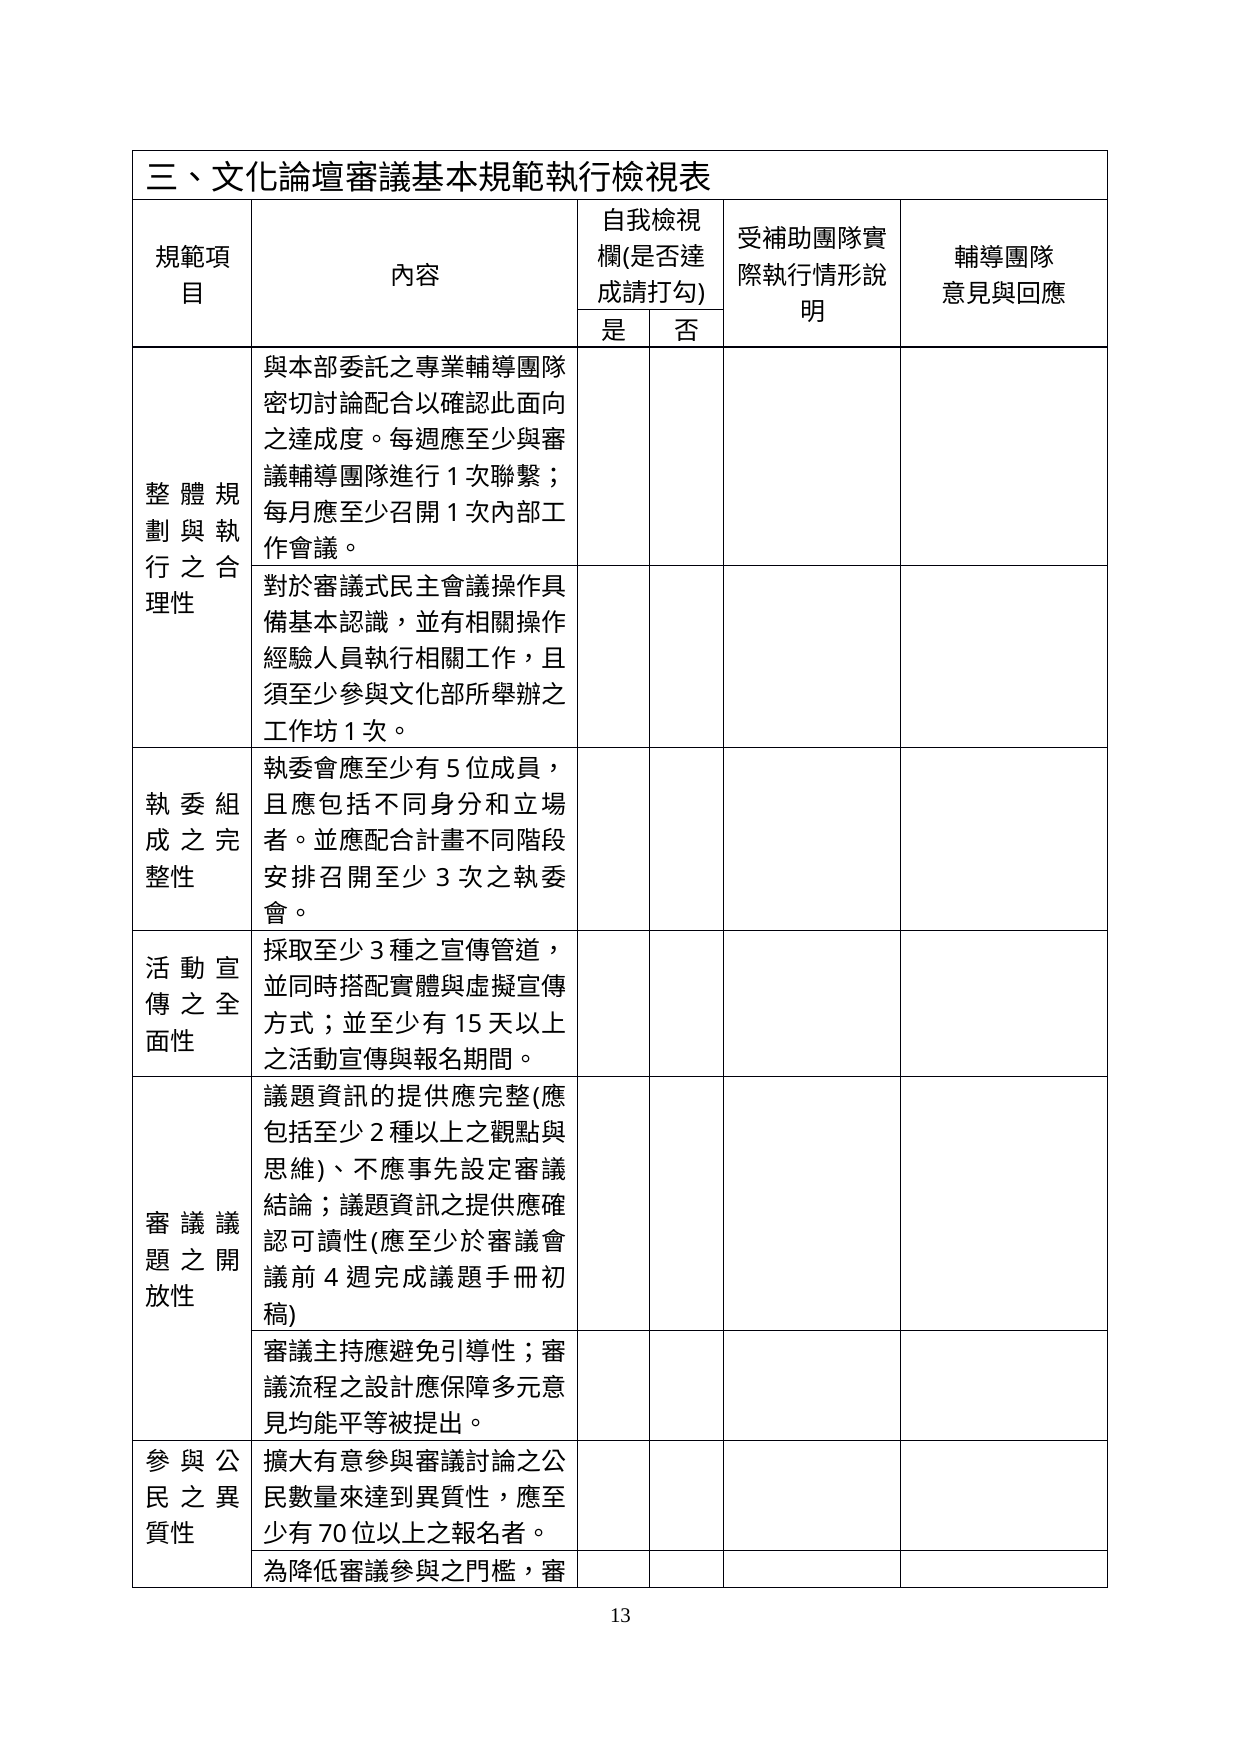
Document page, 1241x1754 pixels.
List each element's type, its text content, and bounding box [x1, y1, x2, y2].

table_cell [578, 1331, 649, 1440]
table_cell [650, 348, 723, 565]
table_cell 規範項目 [133, 200, 251, 346]
table_cell [724, 931, 900, 1076]
table_cell [578, 1441, 649, 1550]
table_cell 議題資訊的提供應完整(應包括至少2種以上之觀點與思維)、不應事先設定審議結論；議題資訊之提供應確認可讀性(應至少於審議會議前4週完成議題手冊初稿) [252, 1077, 577, 1330]
table_cell [578, 748, 649, 929]
table_cell [578, 566, 649, 747]
table_cell 執委會應至少有5位成員，且應包括不同身分和立場者。並應配合計畫不同階段安排召開至少3次之執委會。 [252, 748, 577, 929]
table_cell 內容 [252, 200, 577, 346]
table_cell 否 [650, 310, 723, 346]
table_cell [724, 348, 900, 565]
table_cell 擴大有意參與審議討論之公民數量來達到異質性，應至少有70位以上之報名者。 [252, 1441, 577, 1550]
table_cell [901, 1077, 1107, 1330]
table_cell [724, 1077, 900, 1330]
table_cell [724, 1551, 900, 1587]
table_cell [724, 748, 900, 929]
table_cell 審議主持應避免引導性；審議流程之設計應保障多元意見均能平等被提出。 [252, 1331, 577, 1440]
table_cell 執委組成之完整性 [133, 748, 251, 929]
table_cell [650, 1441, 723, 1550]
table_cell [578, 1551, 649, 1587]
table_cell [901, 1551, 1107, 1587]
table_cell 受補助團隊實際執行情形說明 [724, 200, 900, 346]
table_cell [901, 1331, 1107, 1440]
table_cell [650, 1077, 723, 1330]
table_cell [650, 748, 723, 929]
table_cell 為降低審議參與之門檻，審 [252, 1551, 577, 1587]
table_cell 參與公民之異質性 [133, 1441, 251, 1587]
table_cell 自我檢視欄(是否達成請打勾) [578, 200, 723, 309]
table_cell 輔導團隊 意見與回應 [901, 200, 1107, 346]
table_cell [650, 1551, 723, 1587]
table_cell [578, 1077, 649, 1330]
table_cell [901, 931, 1107, 1076]
table_cell 是 [578, 310, 649, 346]
table_cell 採取至少3種之宣傳管道，並同時搭配實體與虛擬宣傳方式；並至少有15天以上之活動宣傳與報名期間。 [252, 931, 577, 1076]
table_cell 整體規劃與執行之合理性 [133, 348, 251, 747]
table_cell 與本部委託之專業輔導團隊密切討論配合以確認此面向之達成度。每週應至少與審議輔導團隊進行1次聯繫；每月應至少召開1次內部工作會議。 [252, 348, 577, 565]
table_cell 對於審議式民主會議操作具備基本認識，並有相關操作經驗人員執行相關工作，且須至少參與文化部所舉辦之工作坊1次。 [252, 566, 577, 747]
table_cell [901, 748, 1107, 929]
table_cell [650, 566, 723, 747]
table_cell [724, 566, 900, 747]
table_cell 活動宣傳之全面性 [133, 931, 251, 1076]
table_cell [901, 348, 1107, 565]
table_header 三、文化論壇審議基本規範執行檢視表 [133, 151, 1107, 199]
table_cell [901, 1441, 1107, 1550]
table_cell [650, 931, 723, 1076]
table_cell 審議議題之開放性 [133, 1077, 251, 1440]
table_cell [724, 1331, 900, 1440]
table_cell [724, 1441, 900, 1550]
table_cell [578, 348, 649, 565]
table_cell [650, 1331, 723, 1440]
table_cell [901, 566, 1107, 747]
table_cell [578, 931, 649, 1076]
